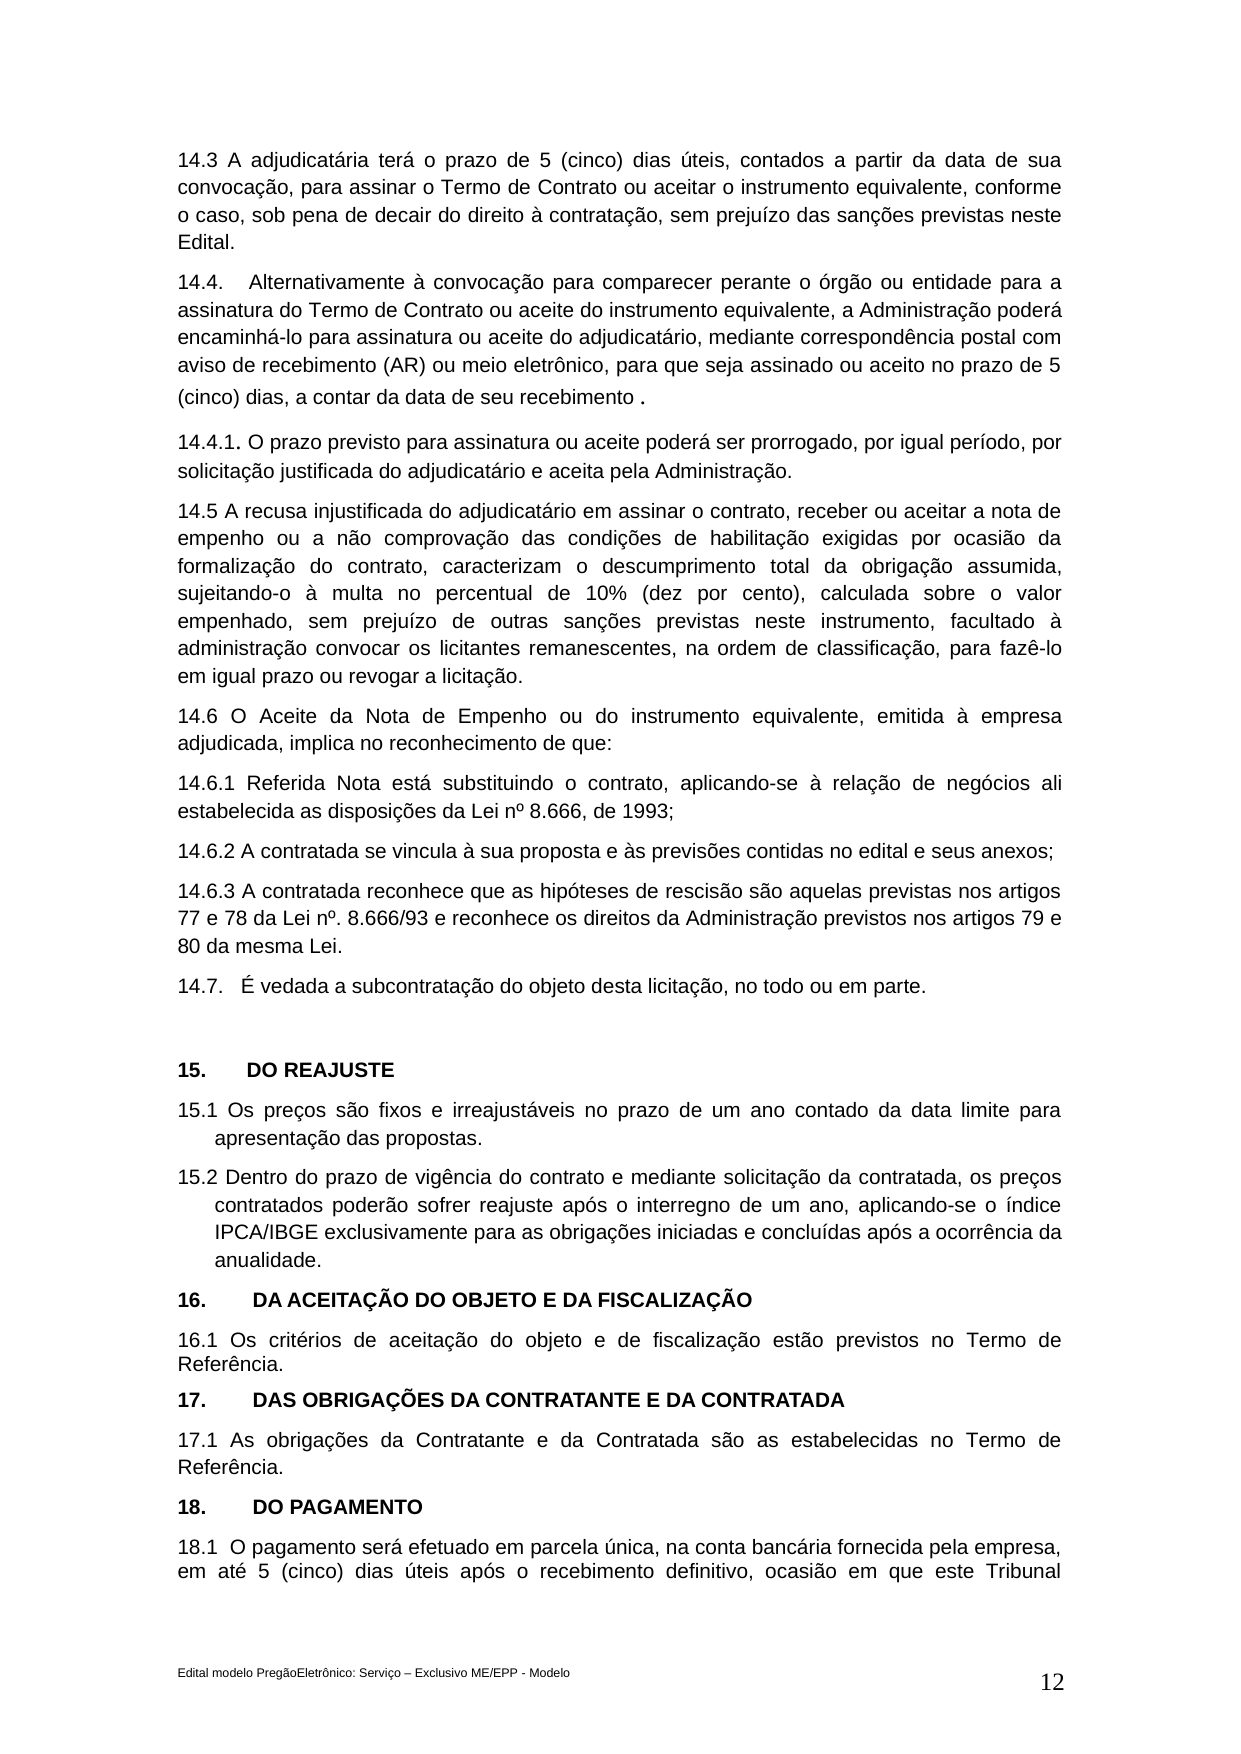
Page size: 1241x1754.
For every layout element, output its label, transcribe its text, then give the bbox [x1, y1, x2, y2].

subtitle 18. DO PAGAMENTO [177, 1495, 1063, 1519]
list 14.5 A recusa injustificada do adjudicatário em assinar o contrato, receber ou aceitar a nota de empenho ou a não comprovação das condições de habilitação exigidas por ocasião da formalização do contrato, caracterizam o descumprimento total da obrigação assumida, sujeitando-o à multa no percentual de 10% (dez por cento), calculada sobre o valor empenhado, sem prejuízo de outras sanções previstas neste instrumento, facultado à administração convocar os licitantes remanescentes, na ordem de classificação, para fazê-lo em igual prazo ou revogar a licitação. [177, 499, 1063, 688]
list 14.3 A adjudicatária terá o prazo de 5 (cinco) dias úteis, contados a partir da data de sua convocação, para assinar o Termo de Contrato ou aceitar o instrumento equivalente, conforme o caso, sob pena de decair do direito à contratação, sem prejuízo das sanções previstas neste Edital. [177, 148, 1063, 254]
text 16.1 Os critérios de aceitação do objeto e de fiscalização estão previstos no Termo de Referência. [177, 1327, 1063, 1375]
subtitle 15. DO REAJUSTE [177, 1058, 1063, 1082]
text 14.4.1. O prazo previsto para assinatura ou aceite poderá ser prorrogado, por igual período, por solicitação justificada do adjudicatário e aceita pela Administração. [177, 426, 1063, 483]
subtitle 17. DAS OBRIGAÇÕES DA CONTRATANTE E DA CONTRATADA [177, 1388, 1063, 1412]
list 14.6.2 A contratada se vincula à sua proposta e às previsões contidas no edital e seus anexos; [177, 839, 1063, 863]
text 18.1 O pagamento será efetuado em parcela única, na conta bancária fornecida pela empresa, em até 5 (cinco) dias úteis após o recebimento definitivo, ocasião em que este Tribunal [177, 1535, 1063, 1583]
subtitle 16. DA ACEITAÇÃO DO OBJETO E DA FISCALIZAÇÃO [177, 1288, 1063, 1312]
subtitle 15.2 Dentro do prazo de vigência do contrato e mediante solicitação da contratada, os preços contratados poderão sofrer reajuste após o interregno de um ano, aplicando-se o índice IPCA/IBGE exclusivamente para as obrigações iniciadas e concluídas após a ocorrência da anualidade. [177, 1165, 1063, 1272]
list 14.6 O Aceite da Nota de Empenho ou do instrumento equivalente, emitida à empresa adjudicada, implica no reconhecimento de que: [177, 704, 1063, 755]
list 14.6.3 A contratada reconhece que as hipóteses de rescisão são aquelas previstas nos artigos 77 e 78 da Lei nº. 8.666/93 e reconhece os direitos da Administração previstos nos artigos 79 e 80 da mesma Lei. [177, 879, 1063, 958]
subtitle 15.1 Os preços são fixos e irreajustáveis no prazo de um ano contado da data limite para apresentação das propostas. [177, 1098, 1063, 1149]
text 14.7. É vedada a subcontratação do objeto desta licitação, no todo ou em parte. [177, 974, 1063, 998]
list 14.6.1 Referida Nota está substituindo o contrato, aplicando-se à relação de negócios ali estabelecida as disposições da Lei nº 8.666, de 1993; [177, 771, 1063, 823]
text 17.1 As obrigações da Contratante e da Contratada são as estabelecidas no Termo de Referência. [177, 1428, 1063, 1479]
text 14.4. Alternativamente à convocação para comparecer perante o órgão ou entidade para a assinatura do Termo de Contrato ou aceite do instrumento equivalente, a Administração poderá encaminhá-lo para assinatura ou aceite do adjudicatário, mediante correspondência postal com aviso de recebimento (AR) ou meio eletrônico, para que seja assinado ou aceito no prazo de 5 (cinco) dias, a contar da data de seu recebimento . [177, 270, 1063, 409]
